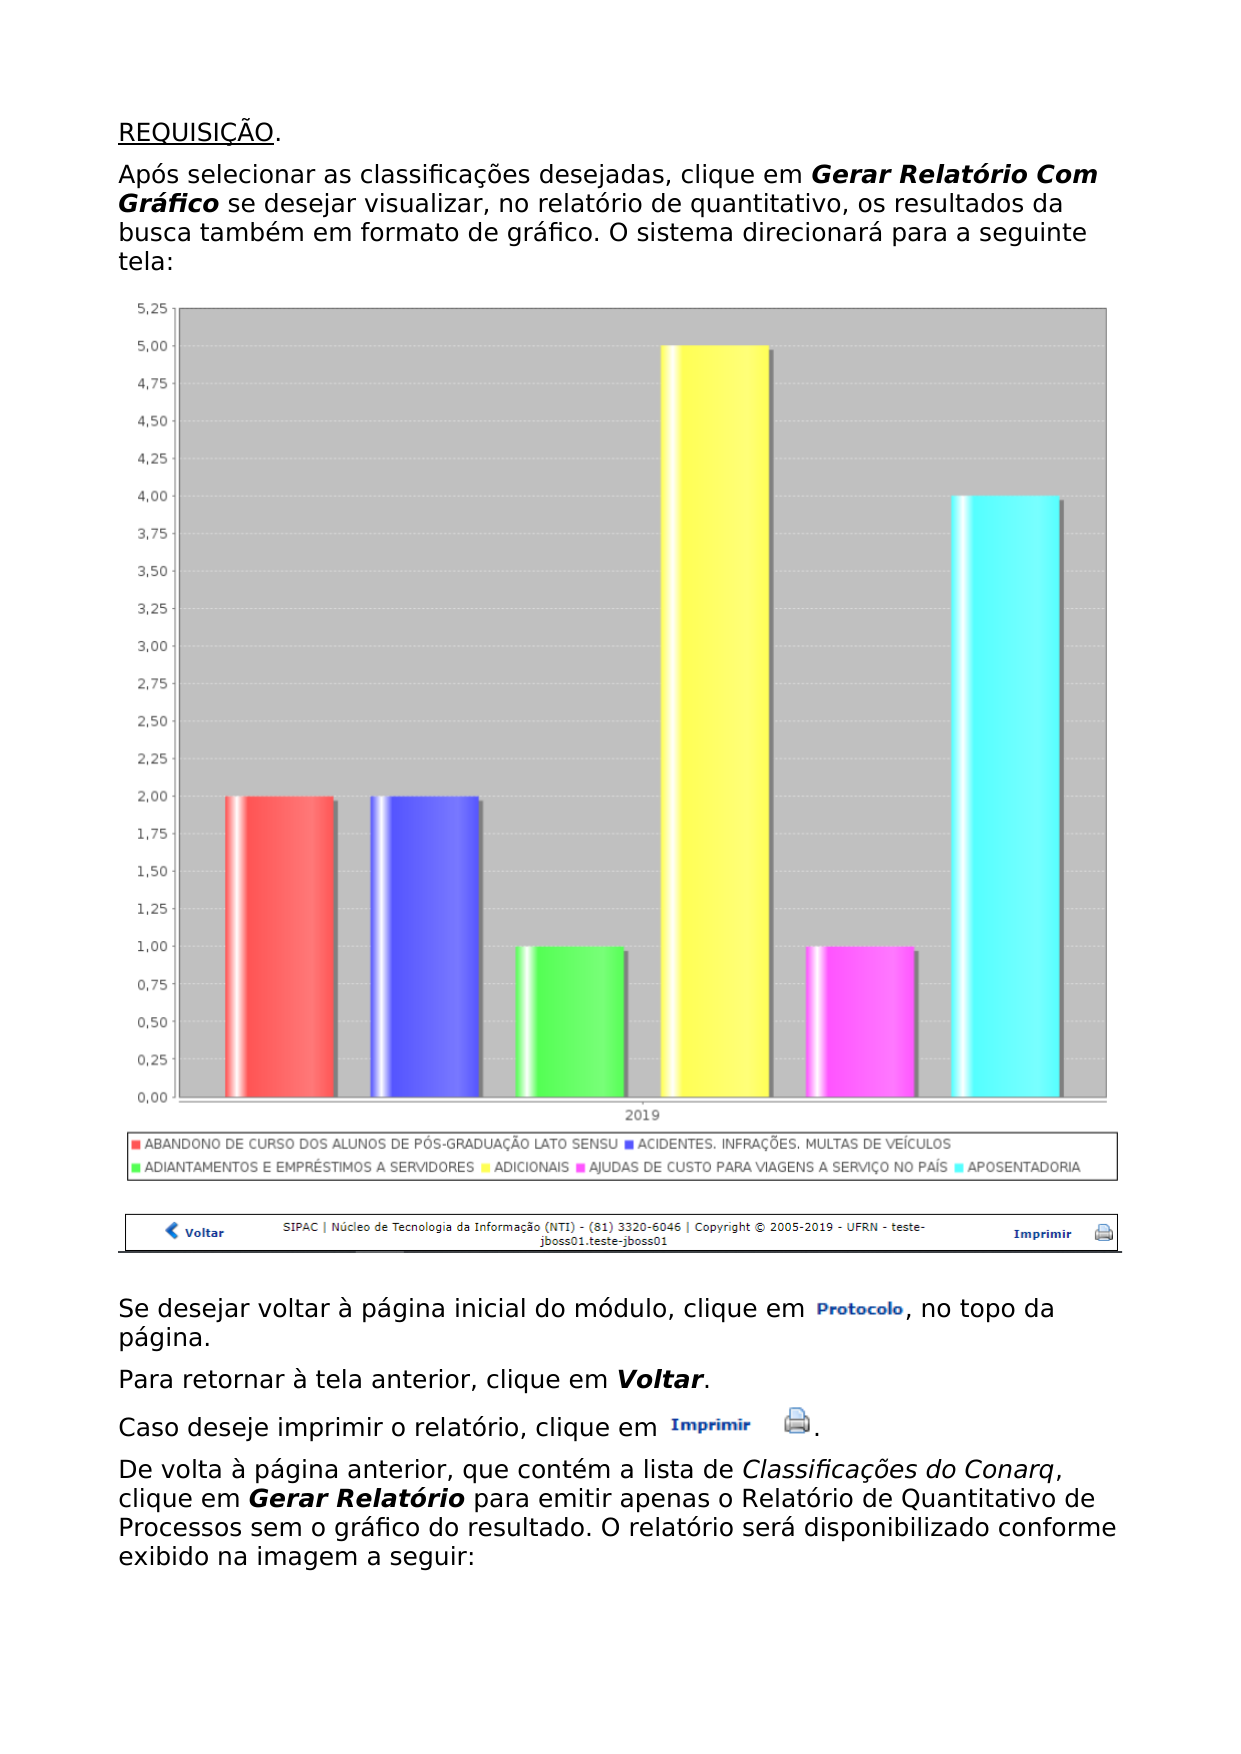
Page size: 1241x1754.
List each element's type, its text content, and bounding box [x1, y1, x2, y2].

text De volta à página anterior, que contém a lista de Classificações do Conarq, clique em Gerar Relatório para emitir apenas o Relatório de Quantitativo de Processos sem o gráfico do resultado. O relatório será disponibilizado conforme exibido na imagem a seguir: [118, 1455, 1122, 1572]
text Se desejar voltar à página inicial do módulo, clique em , no topo da página. [118, 1294, 1122, 1353]
picture [118, 288, 1123, 1253]
text Caso deseje imprimir o relatório, clique em . [118, 1407, 1122, 1443]
text Para retornar à tela anterior, clique em Voltar. [118, 1365, 1122, 1394]
picture [813, 1297, 905, 1318]
picture [666, 1407, 813, 1437]
text Após selecionar as classificações desejadas, clique em Gerar Relatório Com Gráfico se desejar visualizar, no relatório de quantitativo, os resultados da busca também em formato de gráfico. O sistema direcionará para a seguinte tela: [118, 160, 1122, 276]
text REQUISIÇÃO. [118, 118, 1122, 147]
